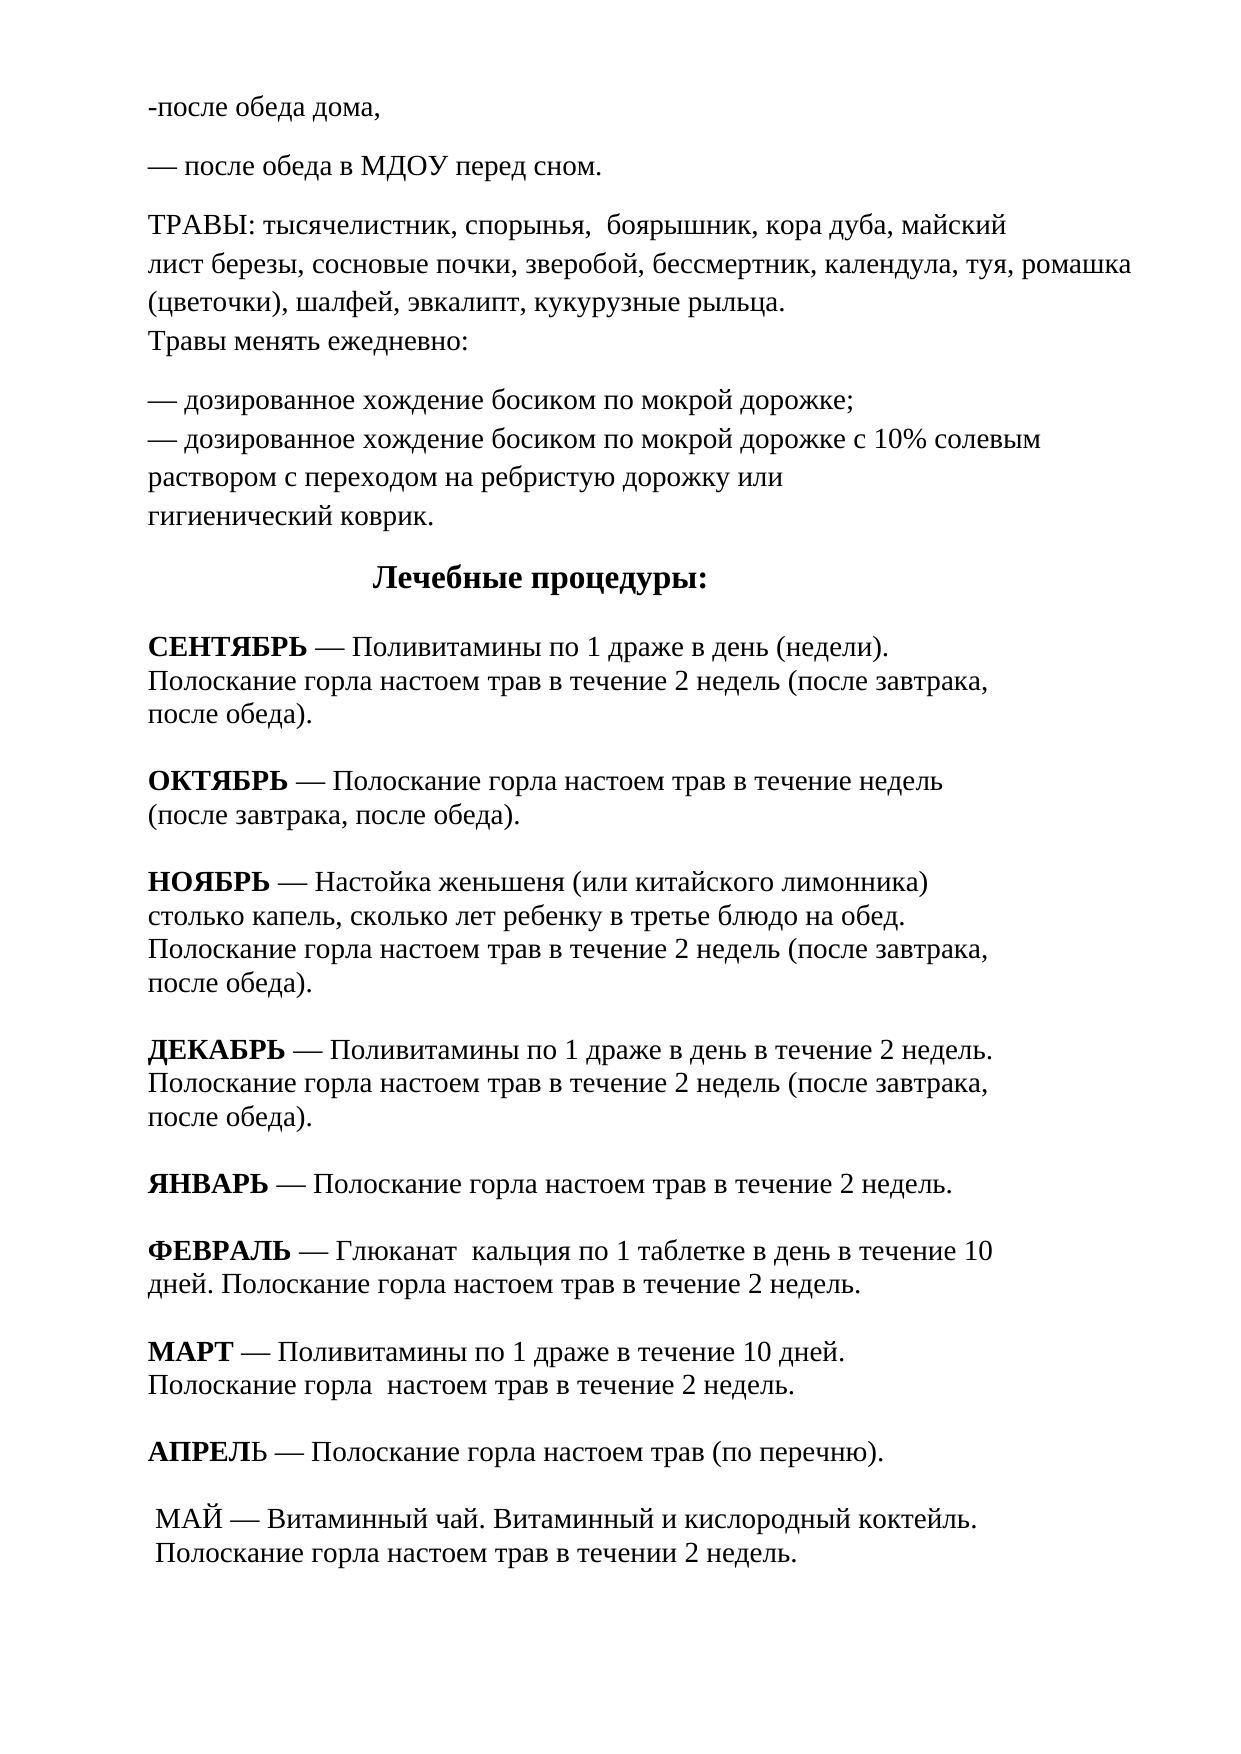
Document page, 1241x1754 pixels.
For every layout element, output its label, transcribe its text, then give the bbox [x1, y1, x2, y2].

text -после обеда дома, [148, 89, 1152, 122]
text АПРЕЛЬ — Полоскание горла настоем трав (по перечню). [148, 1434, 1152, 1468]
text МАРТ — Поливитамины по 1 драже в течение 10 дней. [148, 1334, 1152, 1367]
text — после обеда в МДОУ перед сном. [148, 148, 1152, 182]
text ФЕВРАЛЬ — Глюканат кальция по 1 таблетке в день в течение 10 дней. Полоскание горла настоем трав в течение 2 недель. [148, 1233, 1152, 1300]
text ДЕКАБРЬ — Поливитамины по 1 драже в день в течение 2 недель. Полоскание горла настоем трав в течение 2 недель (после завтрака, после обеда). [148, 1032, 1152, 1132]
text ЯНВАРЬ — Полоскание горла настоем трав в течение 2 недель. [148, 1166, 1152, 1199]
text НОЯБРЬ — Настойка женьшеня (или китайского лимонника) столько капель, сколько лет ребенку в третье блюдо на обед. [148, 864, 1152, 931]
text Полоскание горла настоем трав в течение 2 недель (после завтрака, после обеда). [148, 931, 1152, 998]
text СЕНТЯБРЬ — Поливитамины по 1 драже в день (недели). [148, 629, 1152, 663]
text Полоскание горла настоем трав в течение 2 недель. [148, 1367, 1152, 1401]
text ТРАВЫ: тысячелистник, спорынья, боярышник, кора дуба, майский лист березы, сосновые почки, зверобой, бессмертник, календула, туя, ромашка (цветочки), шалфей, эвкалипт, кукурузные рыльца. Травы менять ежедневно: [148, 207, 1152, 357]
text ОКТЯБРЬ — Полоскание горла настоем трав в течение недель (после завтрака, после обеда). [148, 763, 1152, 831]
text Полоскание горла настоем трав в течение 2 недель (после завтрака, после обеда). [148, 663, 1152, 730]
text — дозированное хождение босиком по мокрой дорожке; — дозированное хождение босиком по мокрой дорожке с 10% солевым раствором с переходом на ребристую дорожку или гигиенический коврик. [148, 382, 1152, 532]
text Лечебные процедуры: [148, 557, 1152, 596]
text МАЙ — Витаминный чай. Витаминный и кислородный коктейль. [148, 1501, 1152, 1535]
text Полоскание горла настоем трав в течении 2 недель. [148, 1535, 1152, 1568]
